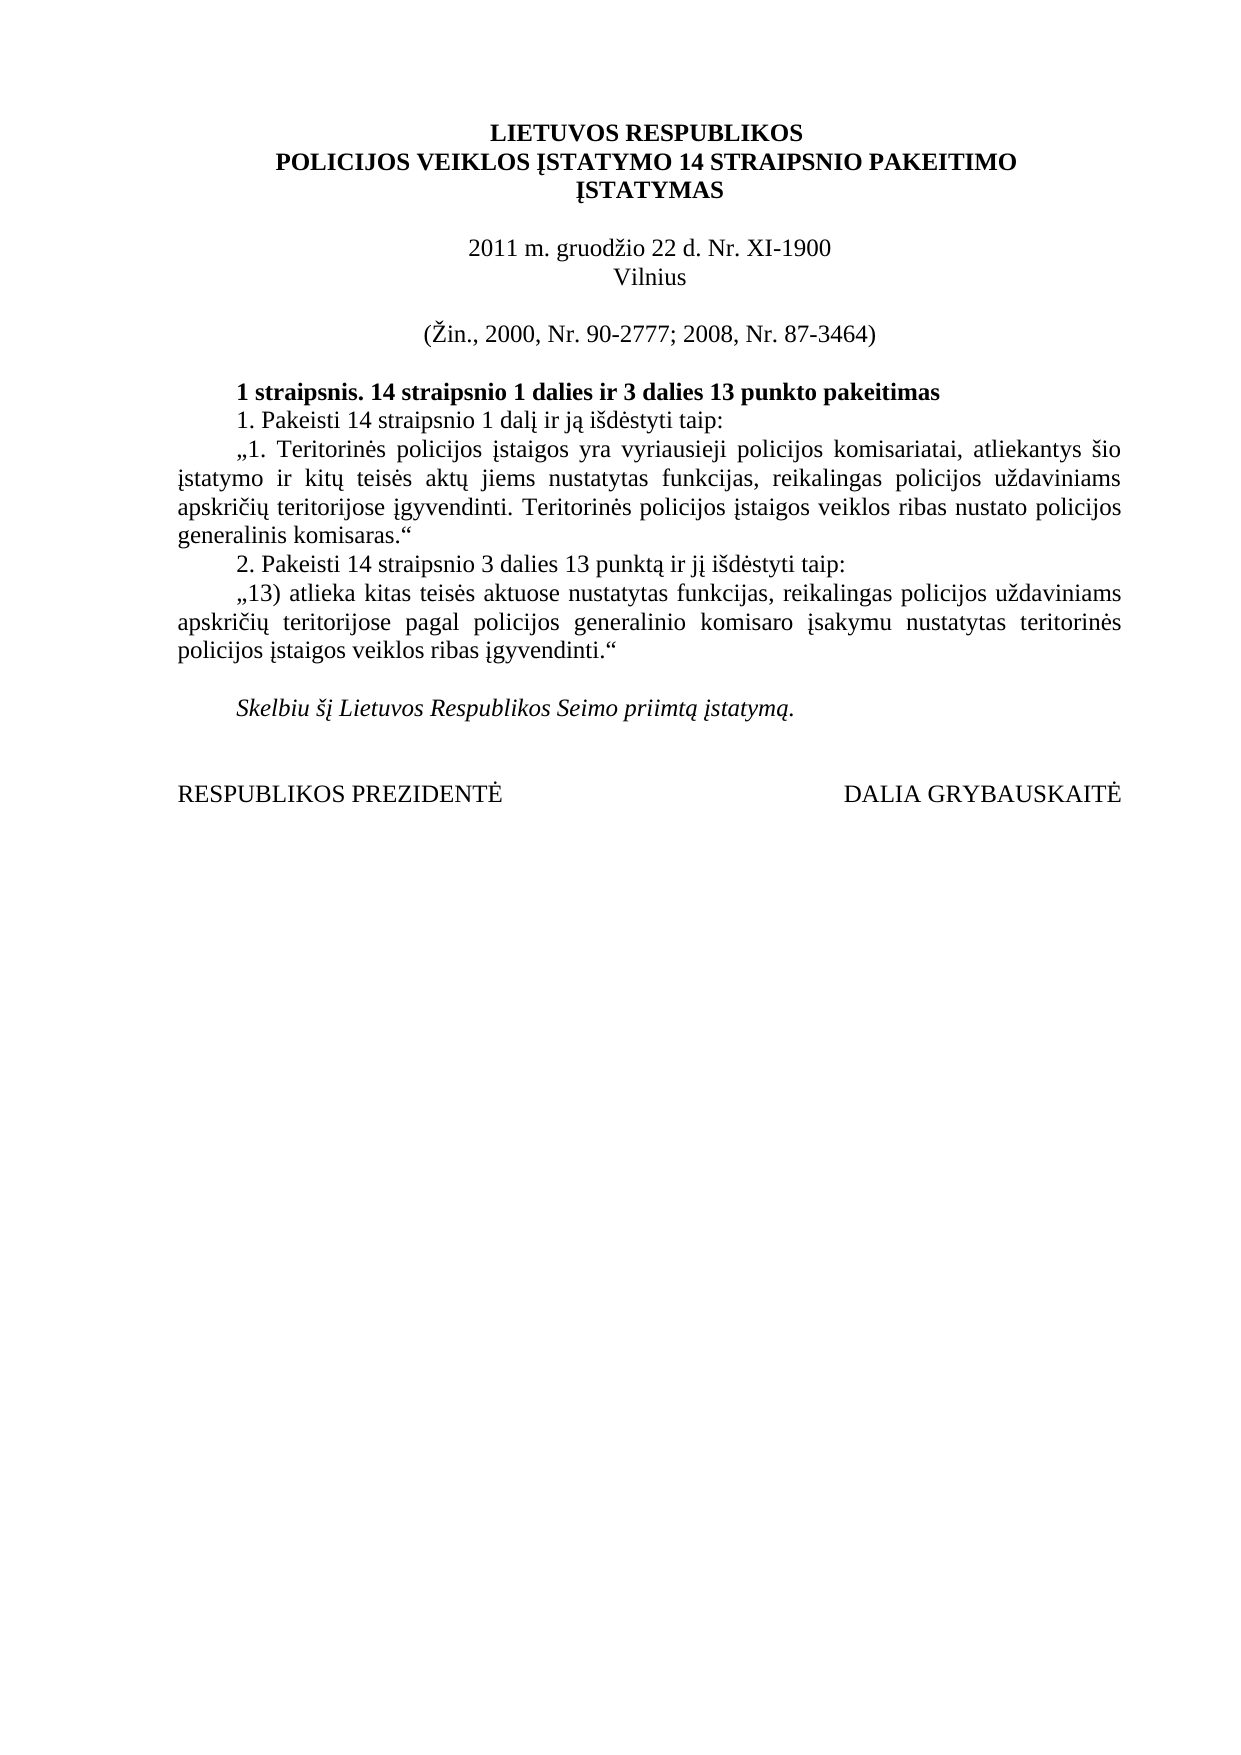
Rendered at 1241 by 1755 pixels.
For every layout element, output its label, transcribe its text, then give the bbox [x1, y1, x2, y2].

text 2. Pakeisti 14 straipsnio 3 dalies 13 punktą ir jį išdėstyti taip: [177, 549, 1122, 578]
text Skelbiu šį Lietuvos Respublikos Seimo priimtą įstatymą. [177, 693, 1122, 722]
text „13) atlieka kitas teisės aktuose nustatytas funkcijas, reikalingas policijos uždaviniams apskričių teritorijose pagal policijos generalinio komisaro įsakymu nustatytas teritorinės policijos įstaigos veiklos ribas įgyvendinti.“ [177, 578, 1122, 664]
text Vilnius [177, 262, 1122, 291]
text (Žin., 2000, Nr. 90-2777; 2008, Nr. 87-3464) [177, 319, 1122, 348]
text RESPUBLIKOS PREZIDENTĖ DALIA GRYBAUSKAITĖ [177, 779, 1122, 808]
text POLICIJOS VEIKLOS ĮSTATYMO 14 STRAIPSNIO PAKEITIMO [177, 147, 1122, 176]
text 2011 m. gruodžio 22 d. Nr. XI-1900 [177, 233, 1122, 262]
text 1. Pakeisti 14 straipsnio 1 dalį ir ją išdėstyti taip: [177, 406, 1122, 434]
text „1. Teritorinės policijos įstaigos yra vyriausieji policijos komisariatai, atliekantys šio įstatymo ir kitų teisės aktų jiems nustatytas funkcijas, reikalingas policijos uždaviniams apskričių teritorijose įgyvendinti. Teritorinės policijos įstaigos veiklos ribas nustato policijos generalinis komisaras.“ [177, 434, 1122, 549]
text ĮSTATYMAS [177, 176, 1122, 204]
text 1 straipsnis. 14 straipsnio 1 dalies ir 3 dalies 13 punkto pakeitimas [177, 377, 1122, 406]
text LIETUVOS RESPUBLIKOS [177, 118, 1122, 147]
